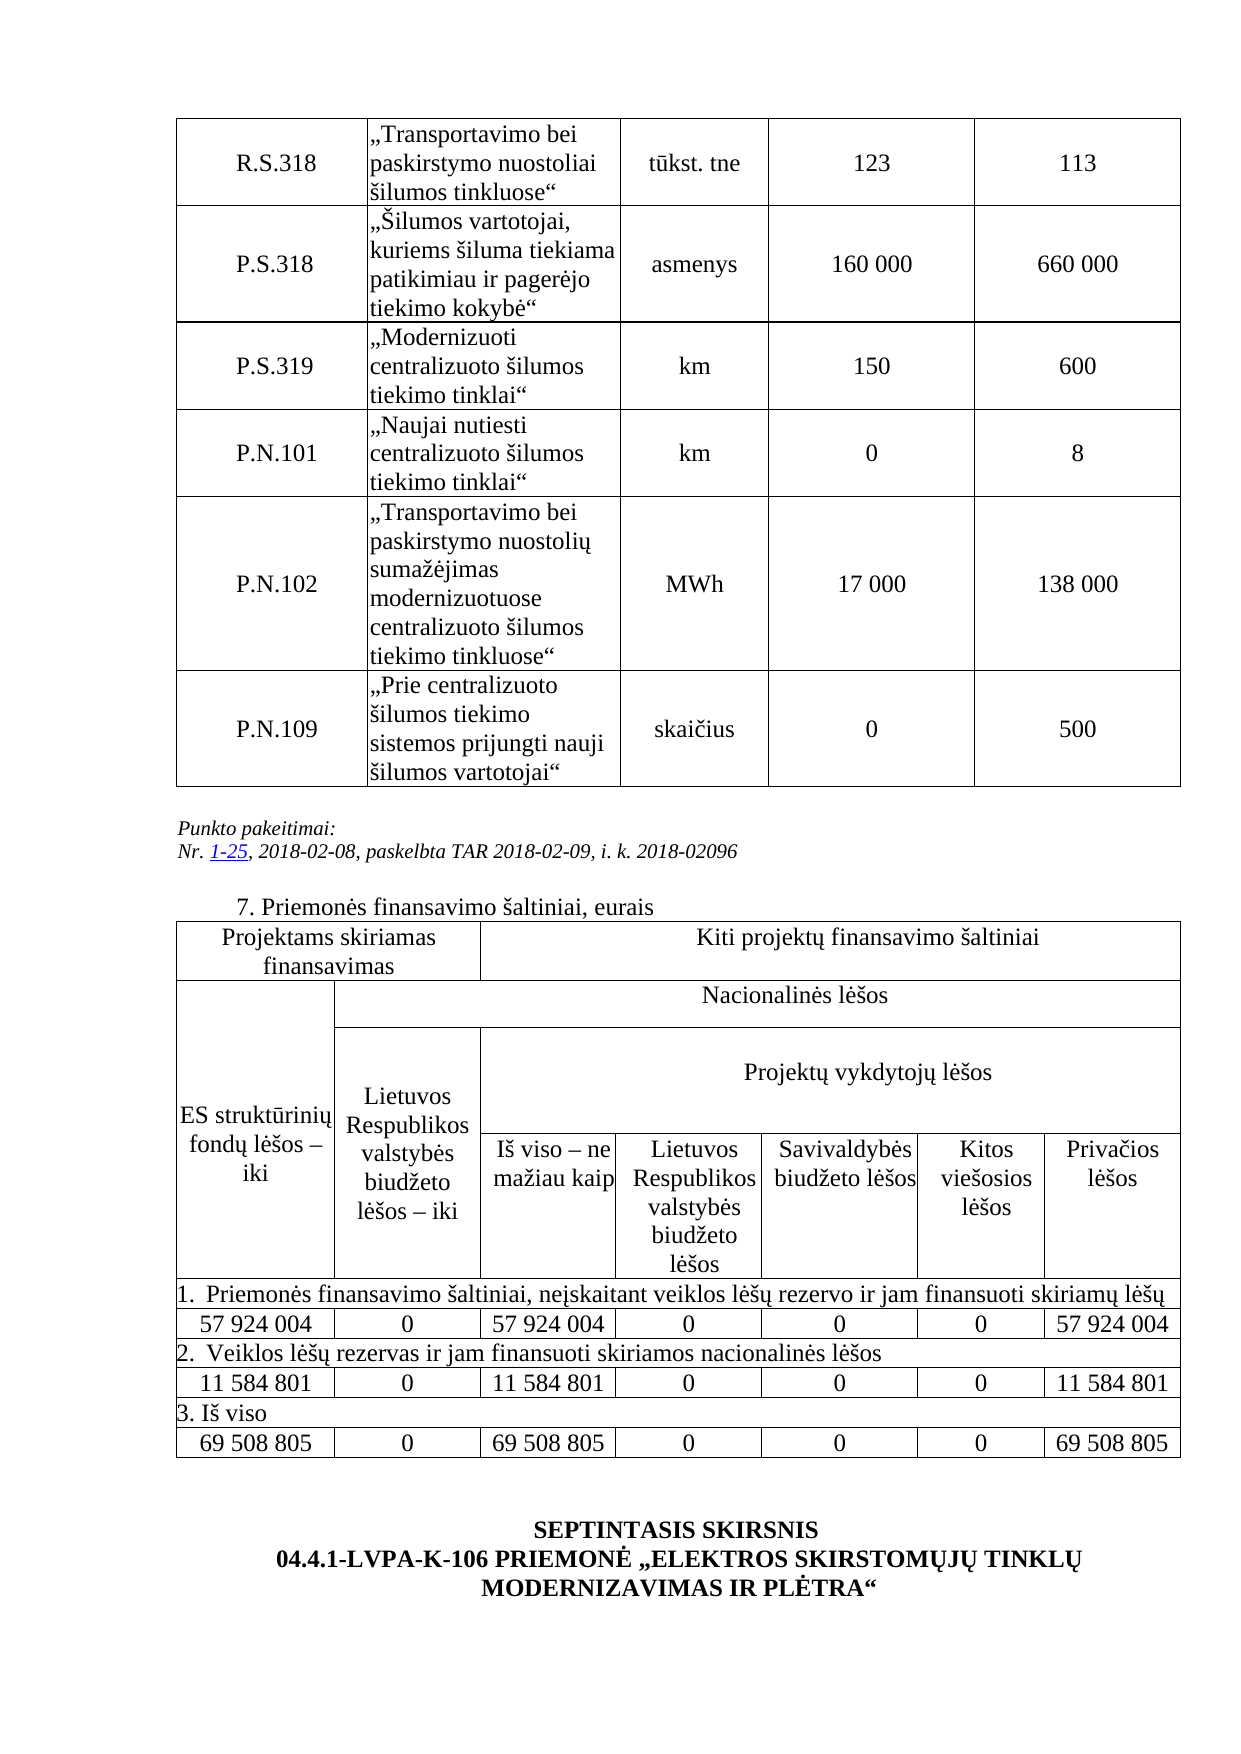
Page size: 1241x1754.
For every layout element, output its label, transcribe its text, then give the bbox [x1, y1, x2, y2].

table_cell 8 [975, 410, 1180, 496]
table_cell „Naujai nutiesti centralizuoto šilumos tiekimo tinklai“ [368, 410, 620, 496]
text SEPTINTASIS SKIRSNIS [177, 1515, 1181, 1544]
table_cell 0 [616, 1428, 761, 1457]
table_cell „Transportavimo bei paskirstymo nuostoliai šilumos tinkluose“ [368, 119, 620, 205]
table_cell Lietuvos Respublikos valstybės biudžeto lėšos – iki [335, 1028, 480, 1278]
table_cell asmenys [621, 206, 768, 321]
table_cell 138 000 [975, 497, 1180, 669]
table_cell Lietuvos Respublikos valstybės biudžeto lėšos [616, 1134, 761, 1278]
text 7. Priemonės finansavimo šaltiniai, eurais [177, 892, 1193, 921]
table_cell 69 508 805 [1045, 1428, 1180, 1457]
table_cell 57 924 004 [481, 1309, 615, 1337]
table_cell 11 584 801 [1045, 1368, 1180, 1397]
table_cell 57 924 004 [177, 1309, 334, 1337]
table_cell P.N.102 [177, 497, 367, 669]
table_cell 3. Iš viso [177, 1398, 1180, 1427]
table_cell 11 584 801 [481, 1368, 615, 1397]
table_cell 150 [769, 323, 974, 409]
table_cell 0 [918, 1309, 1044, 1337]
table_cell „Modernizuoti centralizuoto šilumos tiekimo tinklai“ [368, 323, 620, 409]
table_cell 17 000 [769, 497, 974, 669]
text Nr. 1-25, 2018-02-08, paskelbta TAR 2018-02-09, i. k. 2018-02096 [177, 839, 1181, 863]
table_cell 160 000 [769, 206, 974, 321]
table_cell 0 [616, 1309, 761, 1337]
table_cell km [621, 410, 768, 496]
table_cell 0 [762, 1368, 917, 1397]
table_cell P.N.101 [177, 410, 367, 496]
table_header Kiti projektų finansavimo šaltiniai [481, 922, 1180, 979]
table_cell skaičius [621, 671, 768, 786]
table_cell 660 000 [975, 206, 1180, 321]
table_cell km [621, 323, 768, 409]
table_cell Privačios lėšos [1045, 1134, 1180, 1278]
table_cell tūkst. tne [621, 119, 768, 205]
text Punkto pakeitimai: [177, 815, 1181, 839]
text 04.4.1-LVPA-K-106 PRIEMONĖ „ELEKTROS SKIRSTOMŲJŲ TINKLŲ MODERNIZAVIMAS IR PLĖTRA“ [177, 1544, 1181, 1601]
table_cell 69 508 805 [177, 1428, 334, 1457]
table_cell P.S.319 [177, 323, 367, 409]
table_cell 0 [769, 671, 974, 786]
table_cell R.S.318 [177, 119, 367, 205]
table_cell 123 [769, 119, 974, 205]
table_cell 0 [335, 1309, 480, 1337]
table_cell Nacionalinės lėšos [335, 981, 1180, 1027]
table_cell P.S.318 [177, 206, 367, 321]
table_cell 1. Priemonės finansavimo šaltiniai, neįskaitant veiklos lėšų rezervo ir jam finansuoti skiriamų lėšų [177, 1279, 1180, 1308]
table_cell 0 [769, 410, 974, 496]
table_cell 2. Veiklos lėšų rezervas ir jam finansuoti skiriamos nacionalinės lėšos [177, 1339, 1180, 1367]
table_cell 69 508 805 [481, 1428, 615, 1457]
table_cell 57 924 004 [1045, 1309, 1180, 1337]
table_cell P.N.109 [177, 671, 367, 786]
table_cell 11 584 801 [177, 1368, 334, 1397]
table_cell 0 [335, 1368, 480, 1397]
table_cell 0 [918, 1368, 1044, 1397]
table_cell MWh [621, 497, 768, 669]
table_cell Projektų vykdytojų lėšos [481, 1028, 1180, 1133]
table_cell Savivaldybės biudžeto lėšos [762, 1134, 917, 1278]
table_cell 113 [975, 119, 1180, 205]
table_cell 0 [762, 1309, 917, 1337]
table_cell ES struktūrinių fondų lėšos – iki [177, 981, 334, 1278]
table_cell Iš viso – ne mažiau kaip [481, 1134, 615, 1278]
table_cell „Šilumos vartotojai, kuriems šiluma tiekiama patikimiau ir pagerėjo tiekimo kokybė“ [368, 206, 620, 321]
table_cell 500 [975, 671, 1180, 786]
table_cell 600 [975, 323, 1180, 409]
table_cell 0 [335, 1428, 480, 1457]
table_cell „Prie centralizuoto šilumos tiekimo sistemos prijungti nauji šilumos vartotojai“ [368, 671, 620, 786]
table_cell Kitos viešosios lėšos [918, 1134, 1044, 1278]
table_cell 0 [918, 1428, 1044, 1457]
table_cell 0 [616, 1368, 761, 1397]
table_cell „Transportavimo bei paskirstymo nuostolių sumažėjimas modernizuotuose centralizuoto šilumos tiekimo tinkluose“ [368, 497, 620, 669]
table_header Projektams skiriamas finansavimas [177, 922, 480, 979]
table_cell 0 [762, 1428, 917, 1457]
